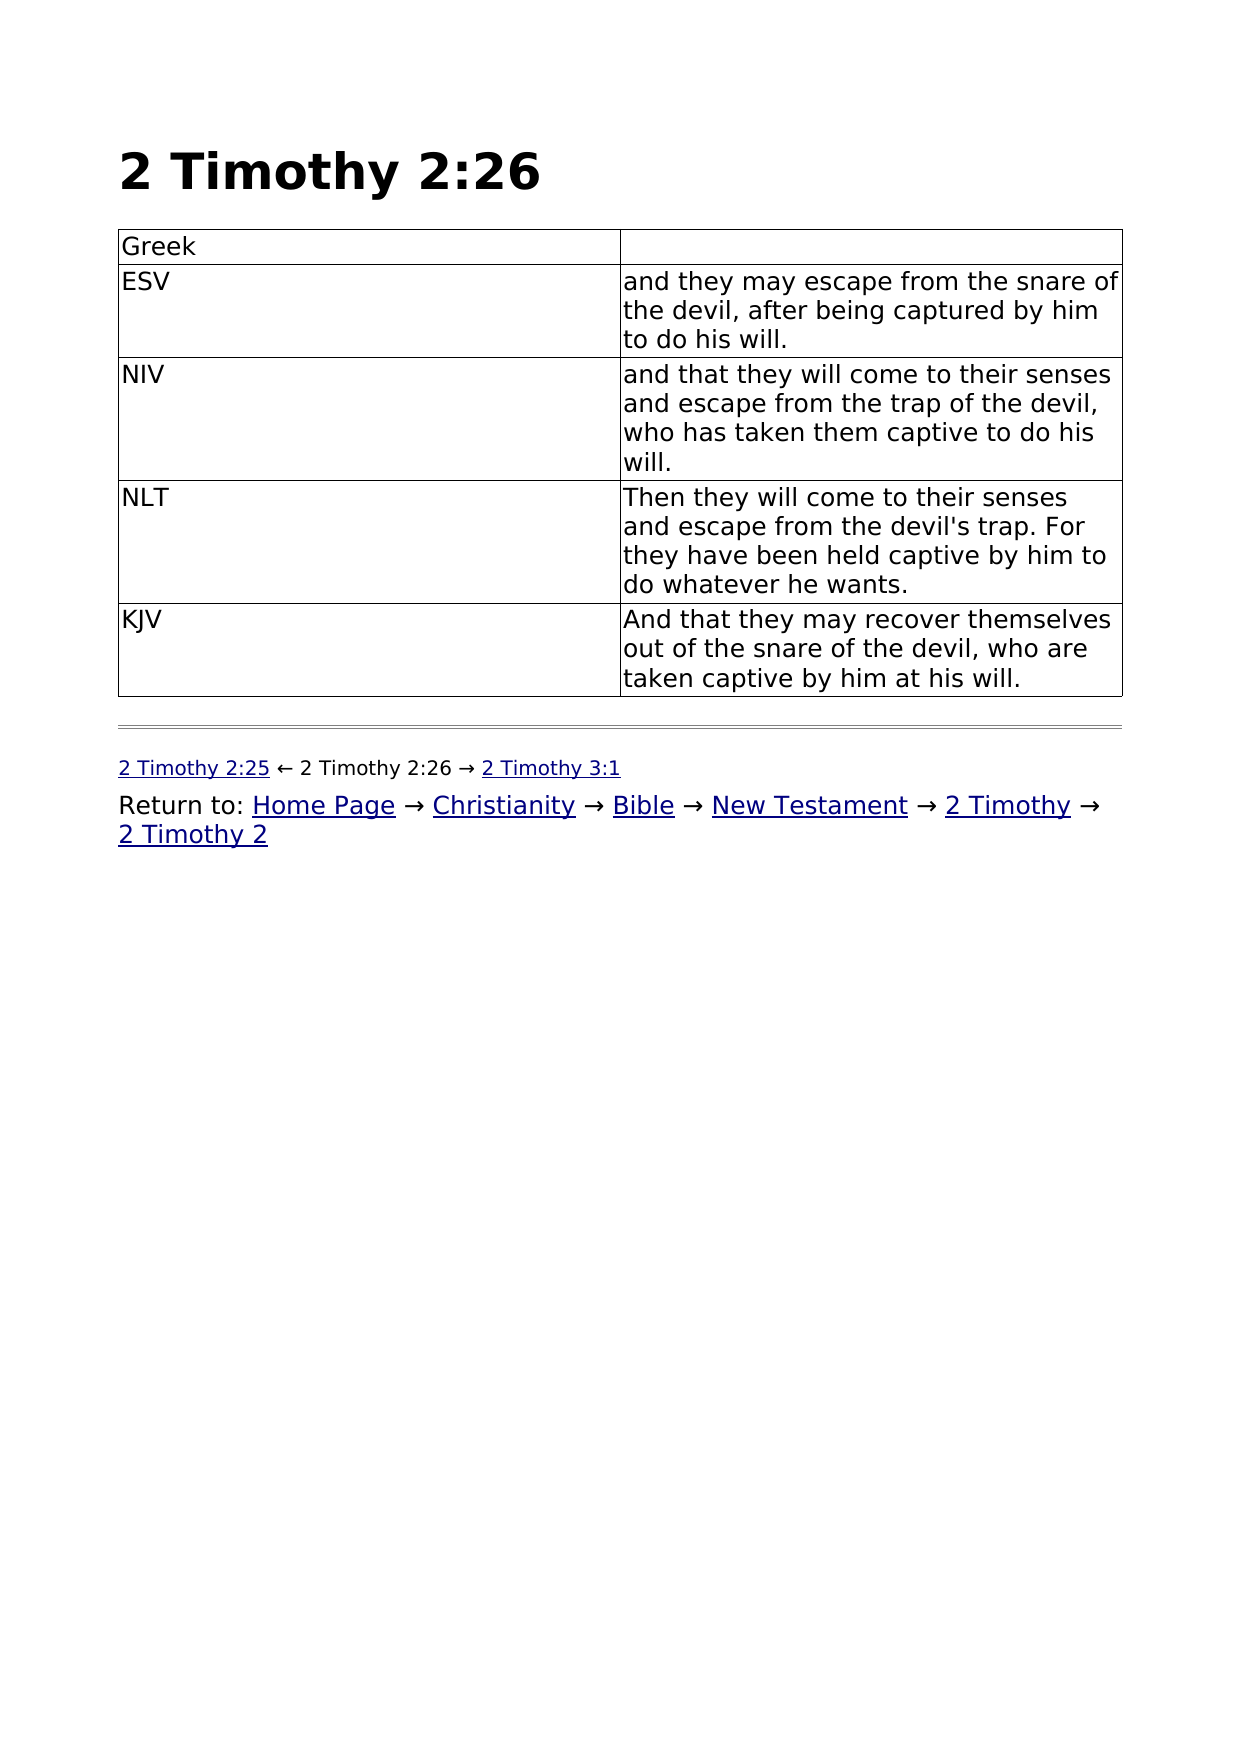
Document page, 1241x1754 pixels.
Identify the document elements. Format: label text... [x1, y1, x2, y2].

table_cell KJV [119, 604, 620, 696]
table_cell and they may escape from the snare of the devil, after being captured by him to do his will. [621, 265, 1122, 357]
table_cell And that they may recover themselves out of the snare of the devil, who are taken captive by him at his will. [621, 604, 1122, 696]
table_cell NLT [119, 481, 620, 602]
table_cell and that they will come to their senses and escape from the trap of the devil, who has taken them captive to do his will. [621, 358, 1122, 480]
text Return to: Home Page → Christianity → Bible → New Testament → 2 Timothy → 2 Timothy 2 [118, 791, 1122, 849]
table_cell ESV [119, 265, 620, 357]
text 2 Timothy 2:25 ← 2 Timothy 2:26 → 2 Timothy 3:1 [118, 757, 1122, 791]
table_header Greek [119, 230, 620, 264]
subtitle 2 Timothy 2:26 [118, 143, 1122, 201]
table_cell Then they will come to their senses and escape from the devil's trap. For they have been held captive by him to do whatever he wants. [621, 481, 1122, 602]
table_header [621, 230, 1122, 264]
table_cell NIV [119, 358, 620, 480]
